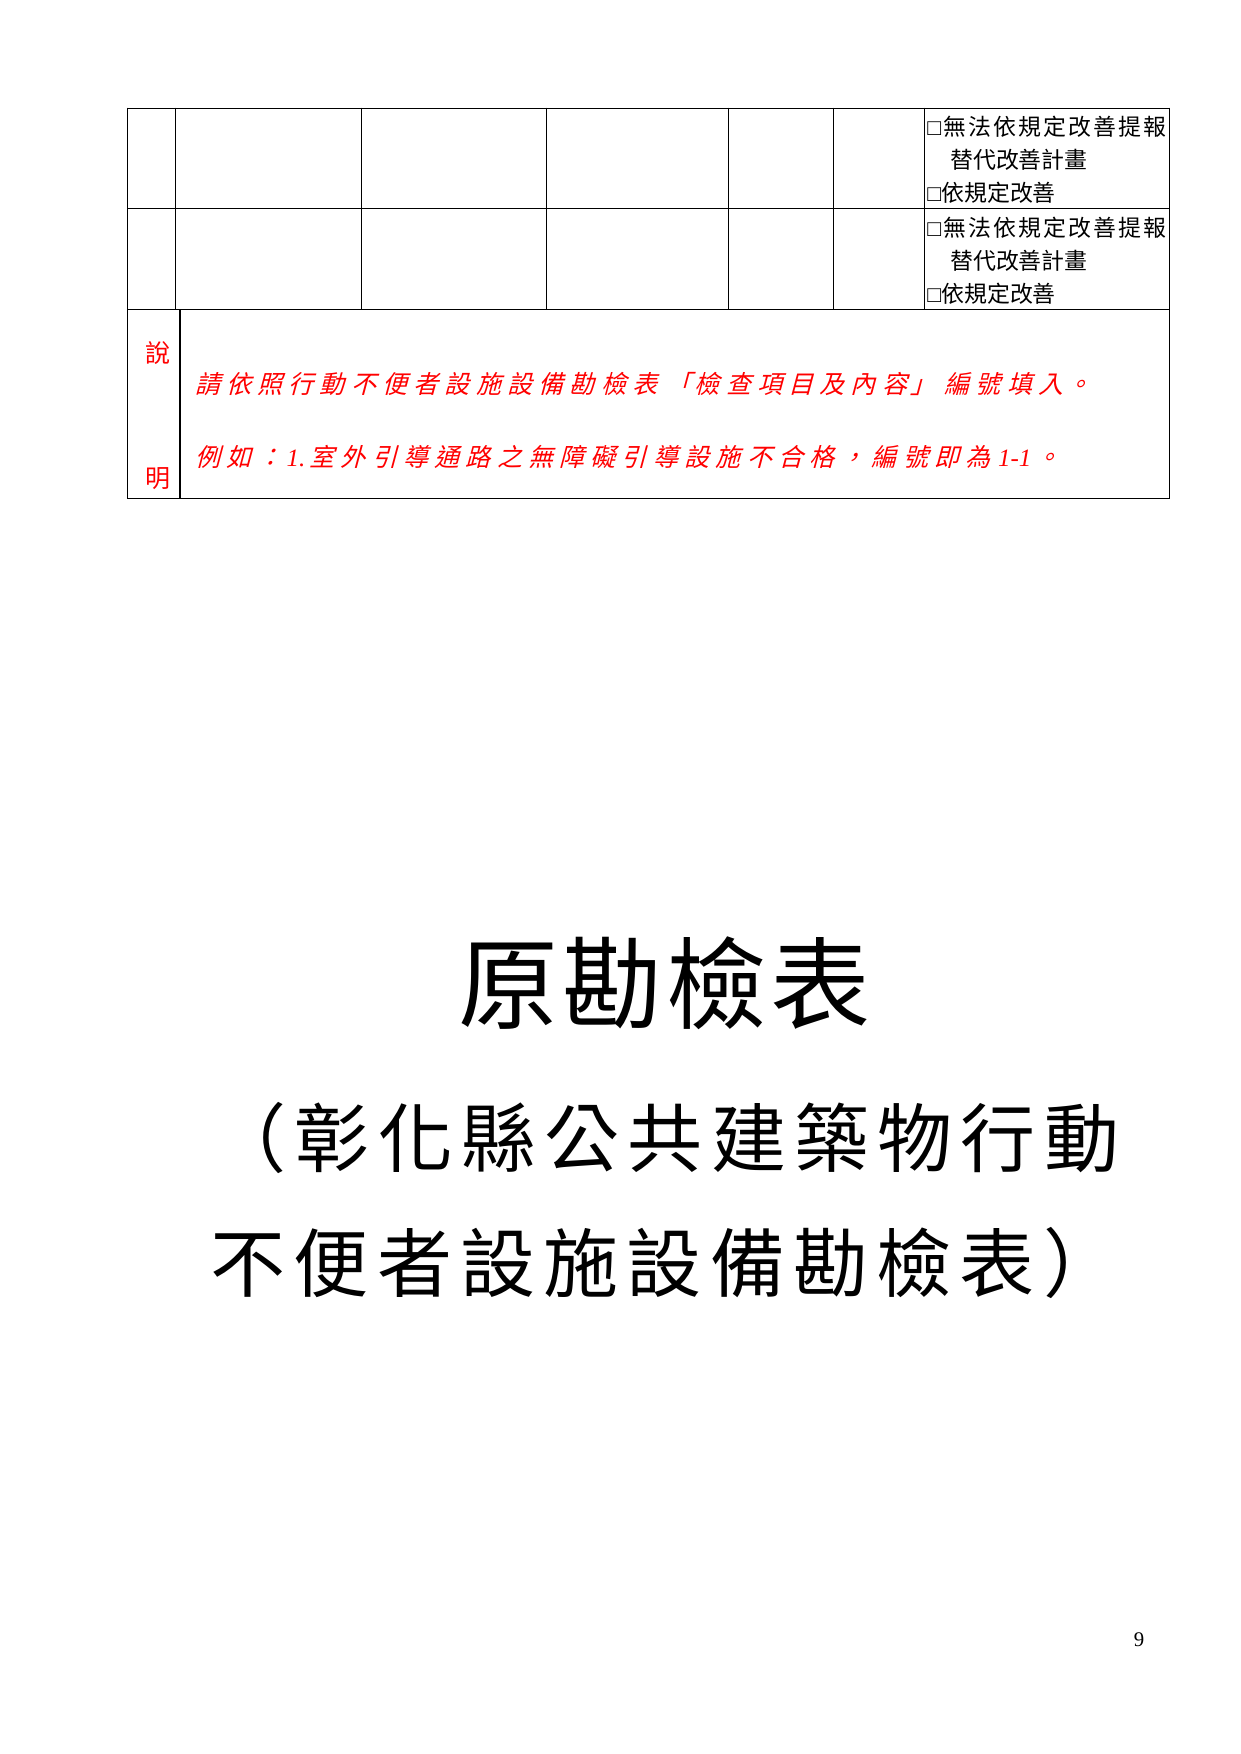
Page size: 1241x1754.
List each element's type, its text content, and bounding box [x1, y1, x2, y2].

table_cell □無法依規定改善提報替代改善計畫 □依規定改善 [925, 209, 1169, 309]
table_cell [547, 109, 728, 208]
table_cell [729, 209, 833, 309]
table_cell [834, 109, 924, 208]
table_cell [729, 109, 833, 208]
table_cell [128, 209, 175, 309]
table_cell [362, 209, 546, 309]
text （彰化縣公共建築物行動不便者設施設備勘檢表） [192, 1061, 1139, 1311]
text 原勘檢表 [192, 874, 1139, 1061]
table_cell 請依照行動不便者設施設備勘檢表「檢查項目及內容」編號填入。 例如：1.室外引導通路之無障礙引導設施不合格，編號即為1-1。 [181, 310, 1169, 498]
table_cell [834, 209, 924, 309]
table_cell [176, 109, 361, 208]
table_cell 說 明 [128, 310, 179, 498]
table_cell [176, 209, 361, 309]
table_cell [128, 109, 175, 208]
table_cell [362, 109, 546, 208]
table_cell [547, 209, 728, 309]
table_cell □無法依規定改善提報替代改善計畫 □依規定改善 [925, 109, 1169, 208]
